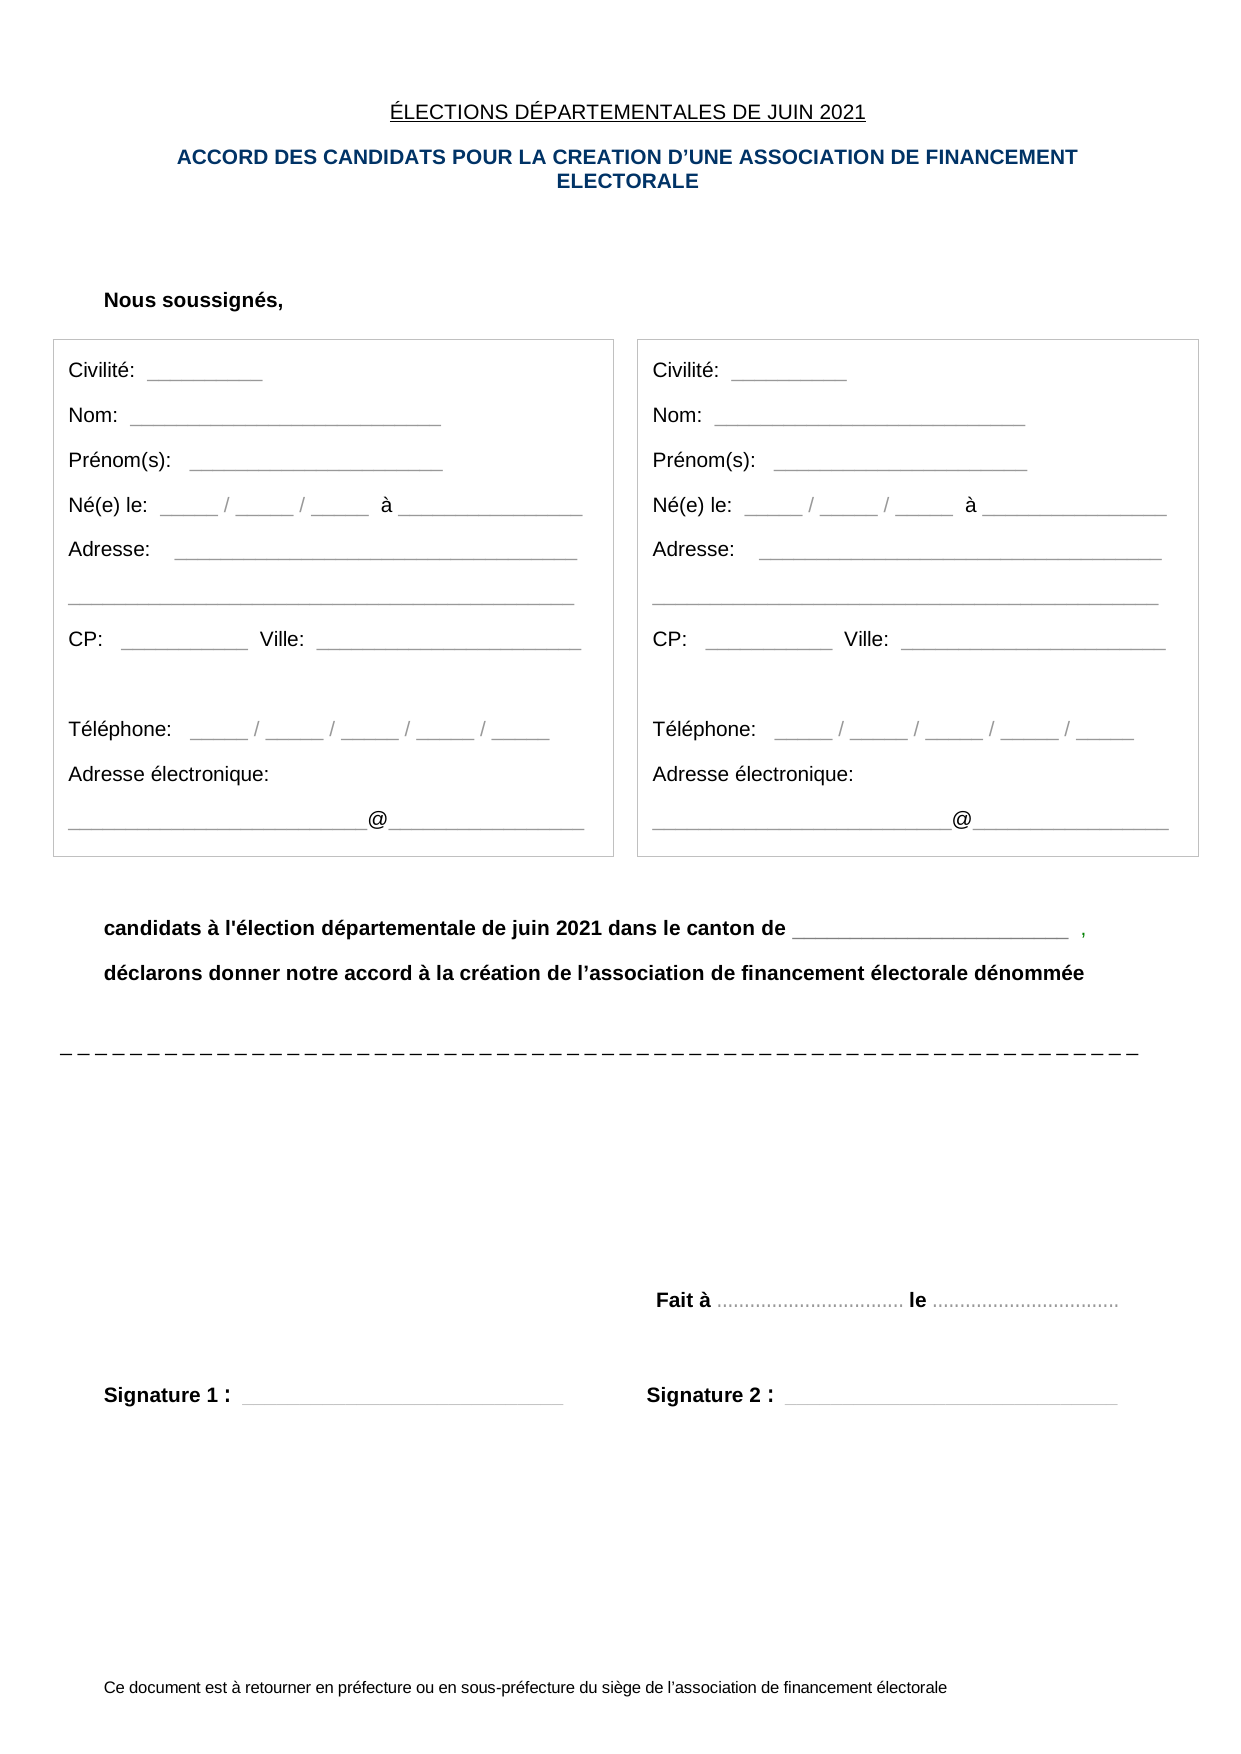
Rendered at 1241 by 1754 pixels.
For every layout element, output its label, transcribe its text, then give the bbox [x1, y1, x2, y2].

text CP: ___________ Ville: _______________________ [652, 627, 1182, 651]
text _ _ _ _ _ _ _ _ _ _ _ _ _ _ _ _ _ _ _ _ _ _ _ _ _ _ _ _ _ _ _ _ _ _ _ _ _ _ _ _ _ _ _ _ _ _ _ _ _ _ _ _ _ _ _ _ _ _ _ _ _ _ [60, 1032, 1140, 1056]
text Adresse électronique: [68, 762, 597, 786]
text Né(e) le: _____ / _____ / _____ à ________________ [68, 492, 597, 517]
text Nom: ___________________________ [68, 403, 597, 427]
text __________________________@_________________ [652, 807, 1182, 831]
text Ce document est à retourner en préfecture ou en sous-préfecture du siège de l’association de financement électorale [103, 1678, 1152, 1697]
text déclarons donner notre accord à la création de l’association de financement électorale dénommée [103, 961, 1152, 985]
text Adresse: ___________________________________ [68, 537, 597, 561]
text ACCORD DES CANDIDATS POUR LA CREATION D’UNE ASSOCIATION DE FINANCEMENT ELECTORALE [103, 144, 1152, 222]
text Prénom(s): ______________________ [68, 448, 597, 472]
text Nom: ___________________________ [652, 403, 1182, 427]
text ÉLECTIONS DÉPARTEMENTALES DE JUIN 2021 [103, 100, 1152, 124]
text __________________________@_________________ [68, 807, 597, 831]
text Civilité: __________ [652, 358, 1182, 382]
text Fait à .................................. le .................................. [650, 1284, 1152, 1313]
text Téléphone: _____ / _____ / _____ / _____ / _____ [68, 717, 597, 741]
text ____________________________________________ [652, 582, 1182, 606]
text CP: ___________ Ville: _______________________ [68, 627, 597, 651]
text Adresse: ___________________________________ [652, 537, 1182, 561]
text Né(e) le: _____ / _____ / _____ à ________________ [652, 492, 1182, 517]
text Civilité: __________ [68, 358, 597, 382]
text candidats à l'élection départementale de juin 2021 dans le canton de ________________________ , [103, 916, 1211, 940]
text Téléphone: _____ / _____ / _____ / _____ / _____ [652, 717, 1182, 741]
text Adresse électronique: [652, 762, 1182, 786]
text Prénom(s): ______________________ [652, 448, 1182, 472]
text ____________________________________________ [68, 582, 597, 606]
text Nous soussignés, [103, 287, 1077, 312]
text Signature 1 : ____________________________ Signature 2 : _____________________________ [103, 1378, 1152, 1407]
